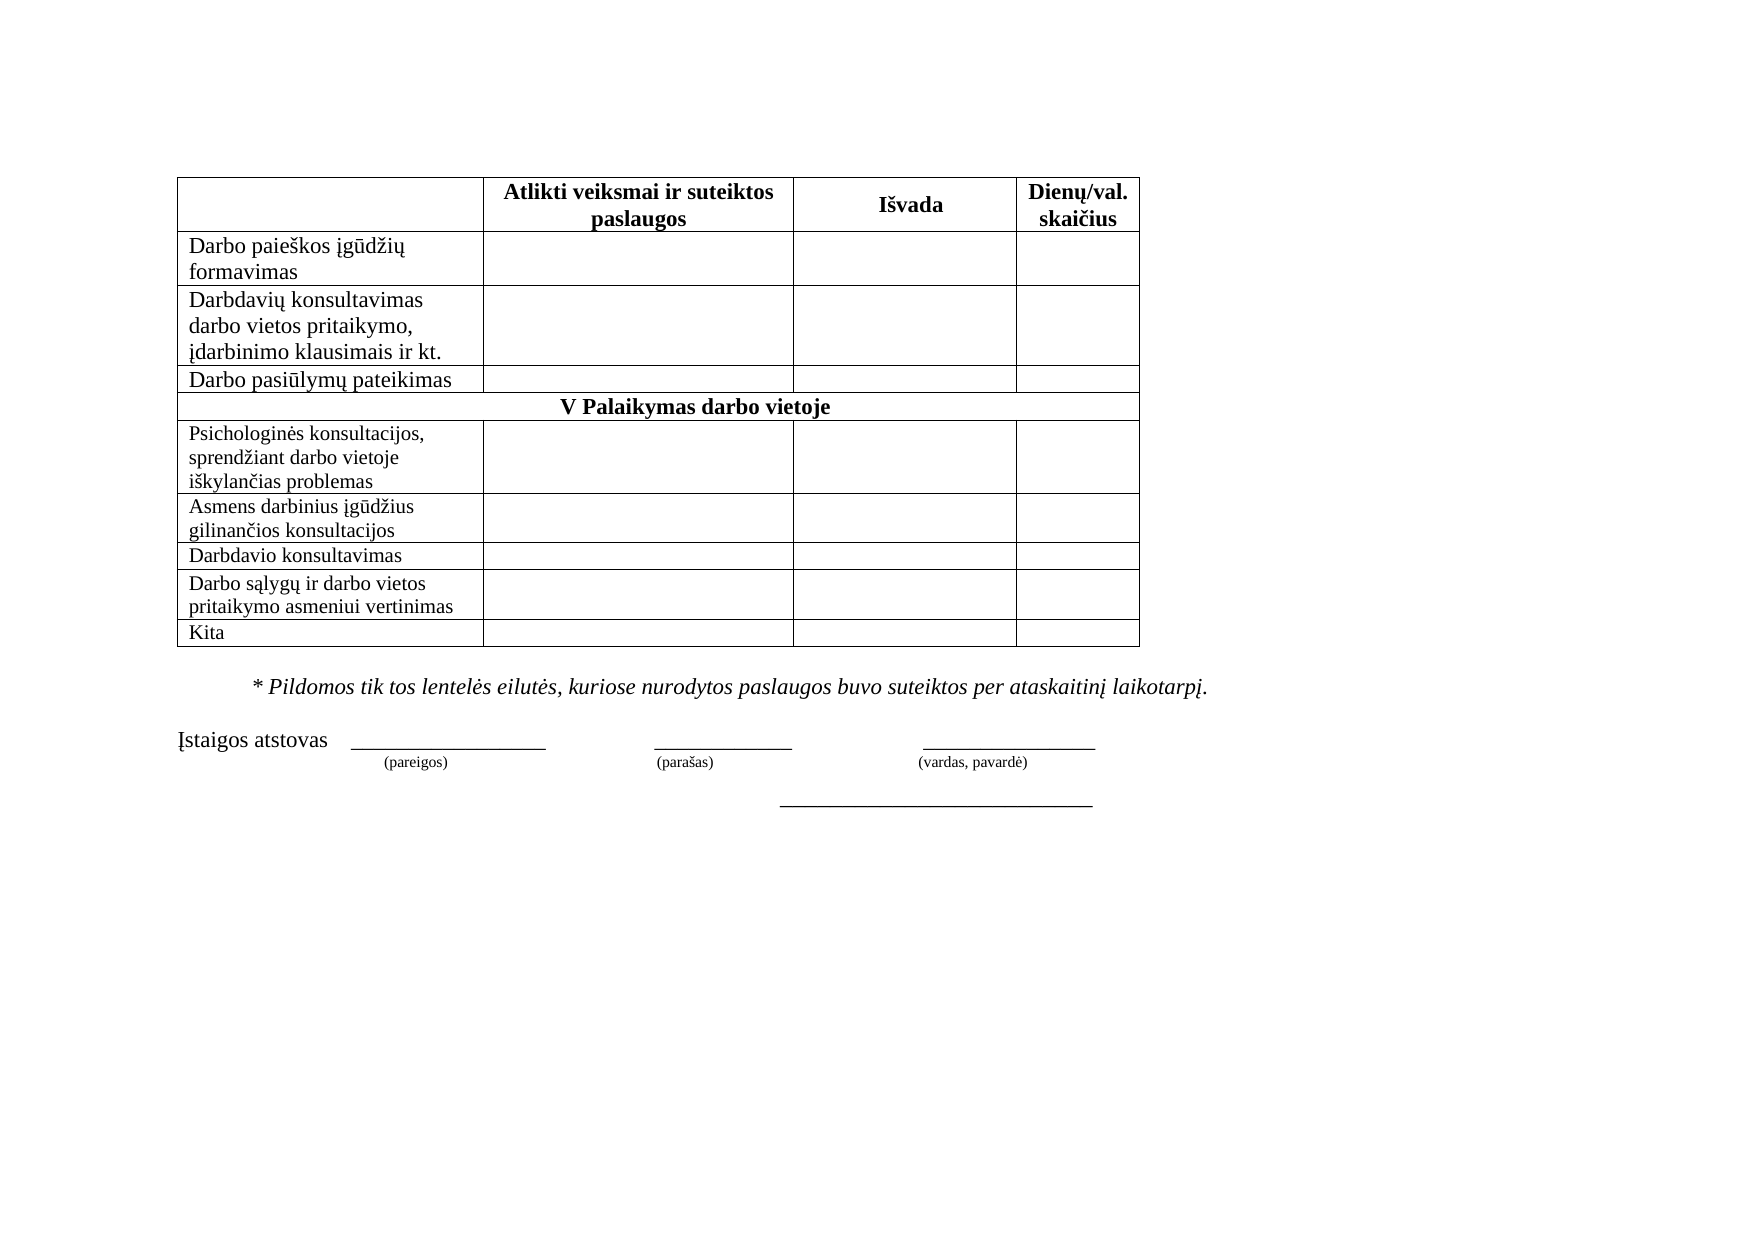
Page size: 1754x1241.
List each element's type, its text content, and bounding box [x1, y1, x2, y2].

table_cell [794, 232, 1016, 285]
table_cell Psichologinės konsultacijos, sprendžiant darbo vietoje iškylančias problemas [178, 421, 483, 493]
table_cell [484, 620, 793, 646]
table_cell [794, 421, 1016, 493]
table_cell [794, 620, 1016, 646]
text (pareigos) (parašas) (vardas, pavardė) [177, 752, 1695, 781]
table_cell [484, 232, 793, 285]
table_cell Darbo pasiūlymų pateikimas [178, 366, 483, 392]
table_header [178, 178, 483, 231]
table_cell [794, 494, 1016, 542]
table_cell [484, 421, 793, 493]
table_cell [1017, 286, 1139, 365]
table_cell [794, 366, 1016, 392]
table_header Atlikti veiksmai ir suteiktos paslaugos [484, 178, 793, 231]
table_cell [1017, 494, 1139, 542]
text _________________________ [177, 781, 1695, 810]
table_cell [794, 286, 1016, 365]
text * Pildomos tik tos lentelės eilutės, kuriose nurodytos paslaugos buvo suteiktos per ataskaitinį laikotarpį. [177, 673, 1695, 700]
table_cell Kita [178, 620, 483, 646]
text Įstaigos atstovas _________________ ____________ _______________ [177, 726, 1695, 752]
table_cell [794, 570, 1016, 618]
table_cell V Palaikymas darbo vietoje [178, 393, 1139, 419]
table_cell [794, 543, 1016, 569]
table_cell [1017, 232, 1139, 285]
table_cell [484, 570, 793, 618]
table_cell Darbo sąlygų ir darbo vietos pritaikymo asmeniui vertinimas [178, 570, 483, 618]
table_header Dienų/val. skaičius [1017, 178, 1139, 231]
table_cell [1017, 570, 1139, 618]
table_cell [484, 543, 793, 569]
table_cell Darbo paieškos įgūdžių formavimas [178, 232, 483, 285]
table_cell Darbdavių konsultavimas darbo vietos pritaikymo, įdarbinimo klausimais ir kt. [178, 286, 483, 365]
table_cell [1017, 543, 1139, 569]
table_cell [1017, 421, 1139, 493]
table_cell [484, 366, 793, 392]
table_header Išvada [794, 178, 1016, 231]
table_cell Darbdavio konsultavimas [178, 543, 483, 569]
table_cell Asmens darbinius įgūdžius gilinančios konsultacijos [178, 494, 483, 542]
table_cell [484, 286, 793, 365]
table_cell [1017, 366, 1139, 392]
table_cell [1017, 620, 1139, 646]
table_cell [484, 494, 793, 542]
